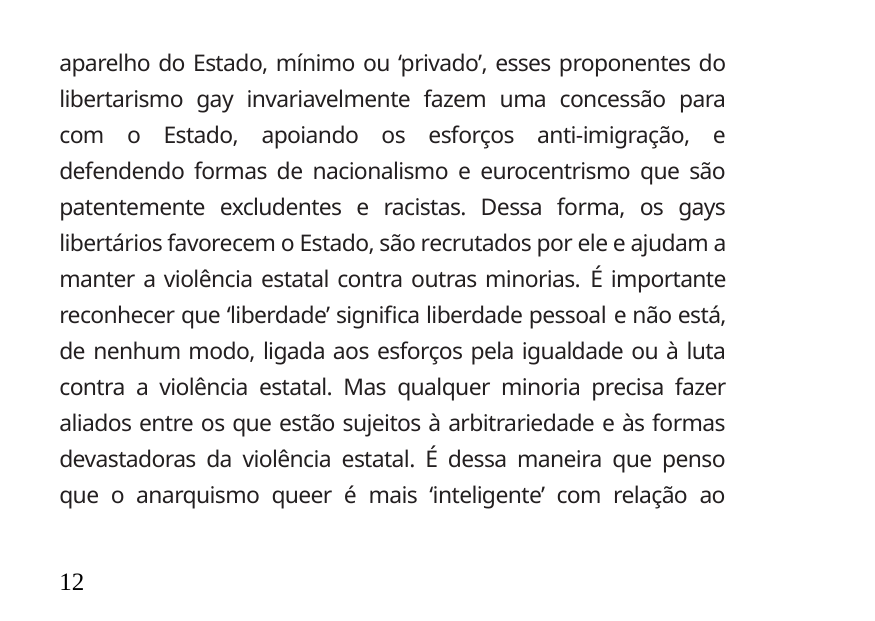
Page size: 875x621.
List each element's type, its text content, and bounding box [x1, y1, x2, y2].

text aparelho do Estado, mínimo ou ‘privado’, esses proponentes do libertarismo gay invariavelmente fazem uma concessão para com o Estado, apoiando os esforços anti-imigração, e defendendo formas de nacionalismo e eurocentrismo que são patentemente excludentes e racistas. Dessa forma, os gays libertários favorecem o Estado, são recrutados por ele e ajudam a manter a violência estatal contra outras minorias. É importante reconhecer que ‘liberdade’ significa liberdade pessoal e não está, de nenhum modo, ligada aos esforços pela igualdade ou à luta contra a violência estatal. Mas qualquer minoria precisa fazer aliados entre os que estão sujeitos à arbitrariedade e às formas devastadoras da violência estatal. É dessa maneira que penso que o anarquismo queer é mais ‘inteligente’ com relação ao [59, 47, 726, 510]
